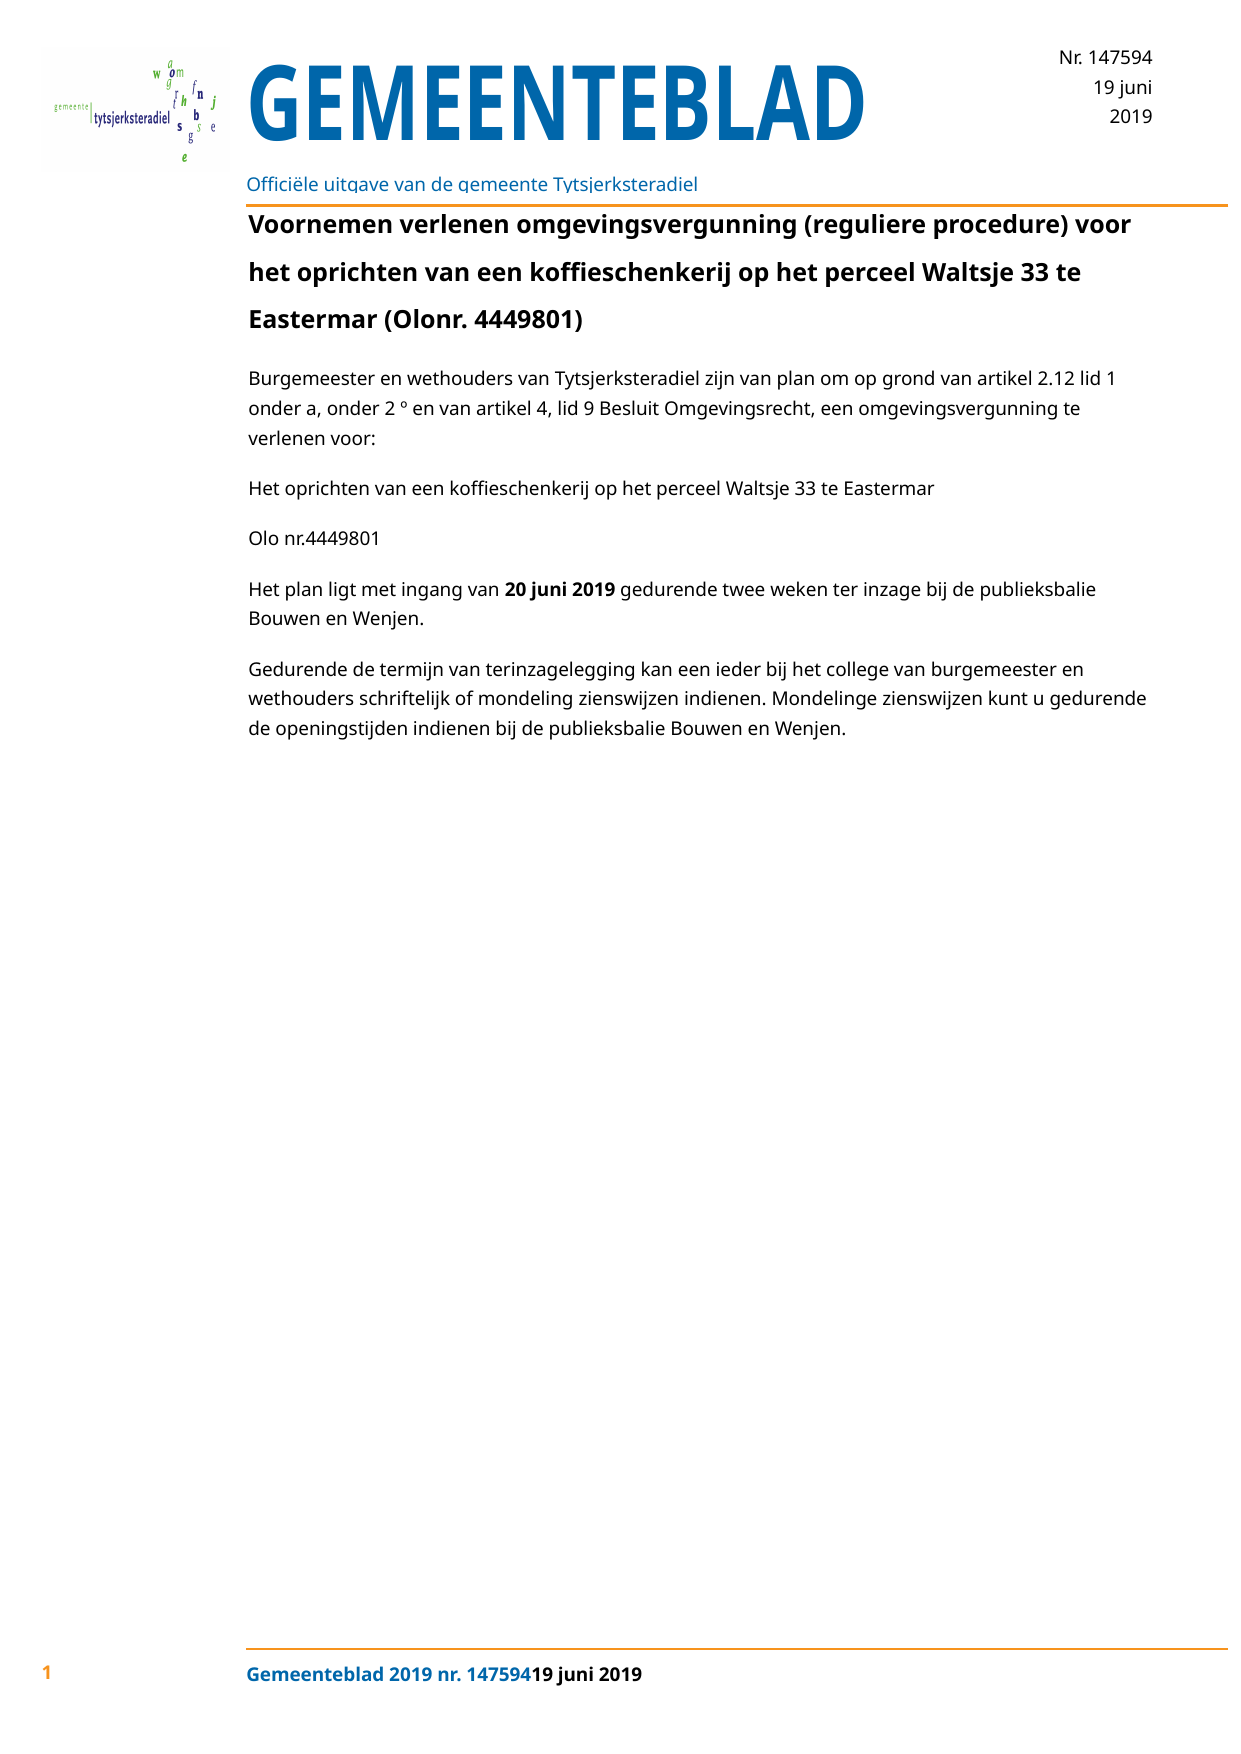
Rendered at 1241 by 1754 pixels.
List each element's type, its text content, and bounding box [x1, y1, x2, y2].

text Olo nr.4449801 [248, 526, 1152, 551]
text Het oprichten van een koffieschenkerij op het perceel Waltsje 33 te Eastermar [248, 475, 1152, 501]
text Voornemen verlenen omgevingsvergunning (reguliere procedure) voor het oprichten van een koffieschenkerij op het perceel Waltsje 33 te Eastermar (Olonr. 4449801) [248, 207, 1152, 336]
picture [41, 47, 231, 172]
text Het plan ligt met ingang van 20 juni 2019 gedurende twee weken ter inzage bij de publieksbalie Bouwen en Wenjen. [248, 576, 1152, 631]
text Burgemeester en wethouders van Tytsjerksteradiel zijn van plan om op grond van artikel 2.12 lid 1 onder a, onder 2 º en van artikel 4, lid 9 Besluit Omgevingsrecht, een omgevingsvergunning te verlenen voor: [248, 366, 1152, 450]
text Gedurende de termijn van terinzagelegging kan een ieder bij het college van burgemeester en wethouders schriftelijk of mondeling zienswijzen indienen. Mondelinge zienswijzen kunt u gedurende de openingstijden indienen bij de publieksbalie Bouwen en Wenjen. [248, 656, 1152, 741]
